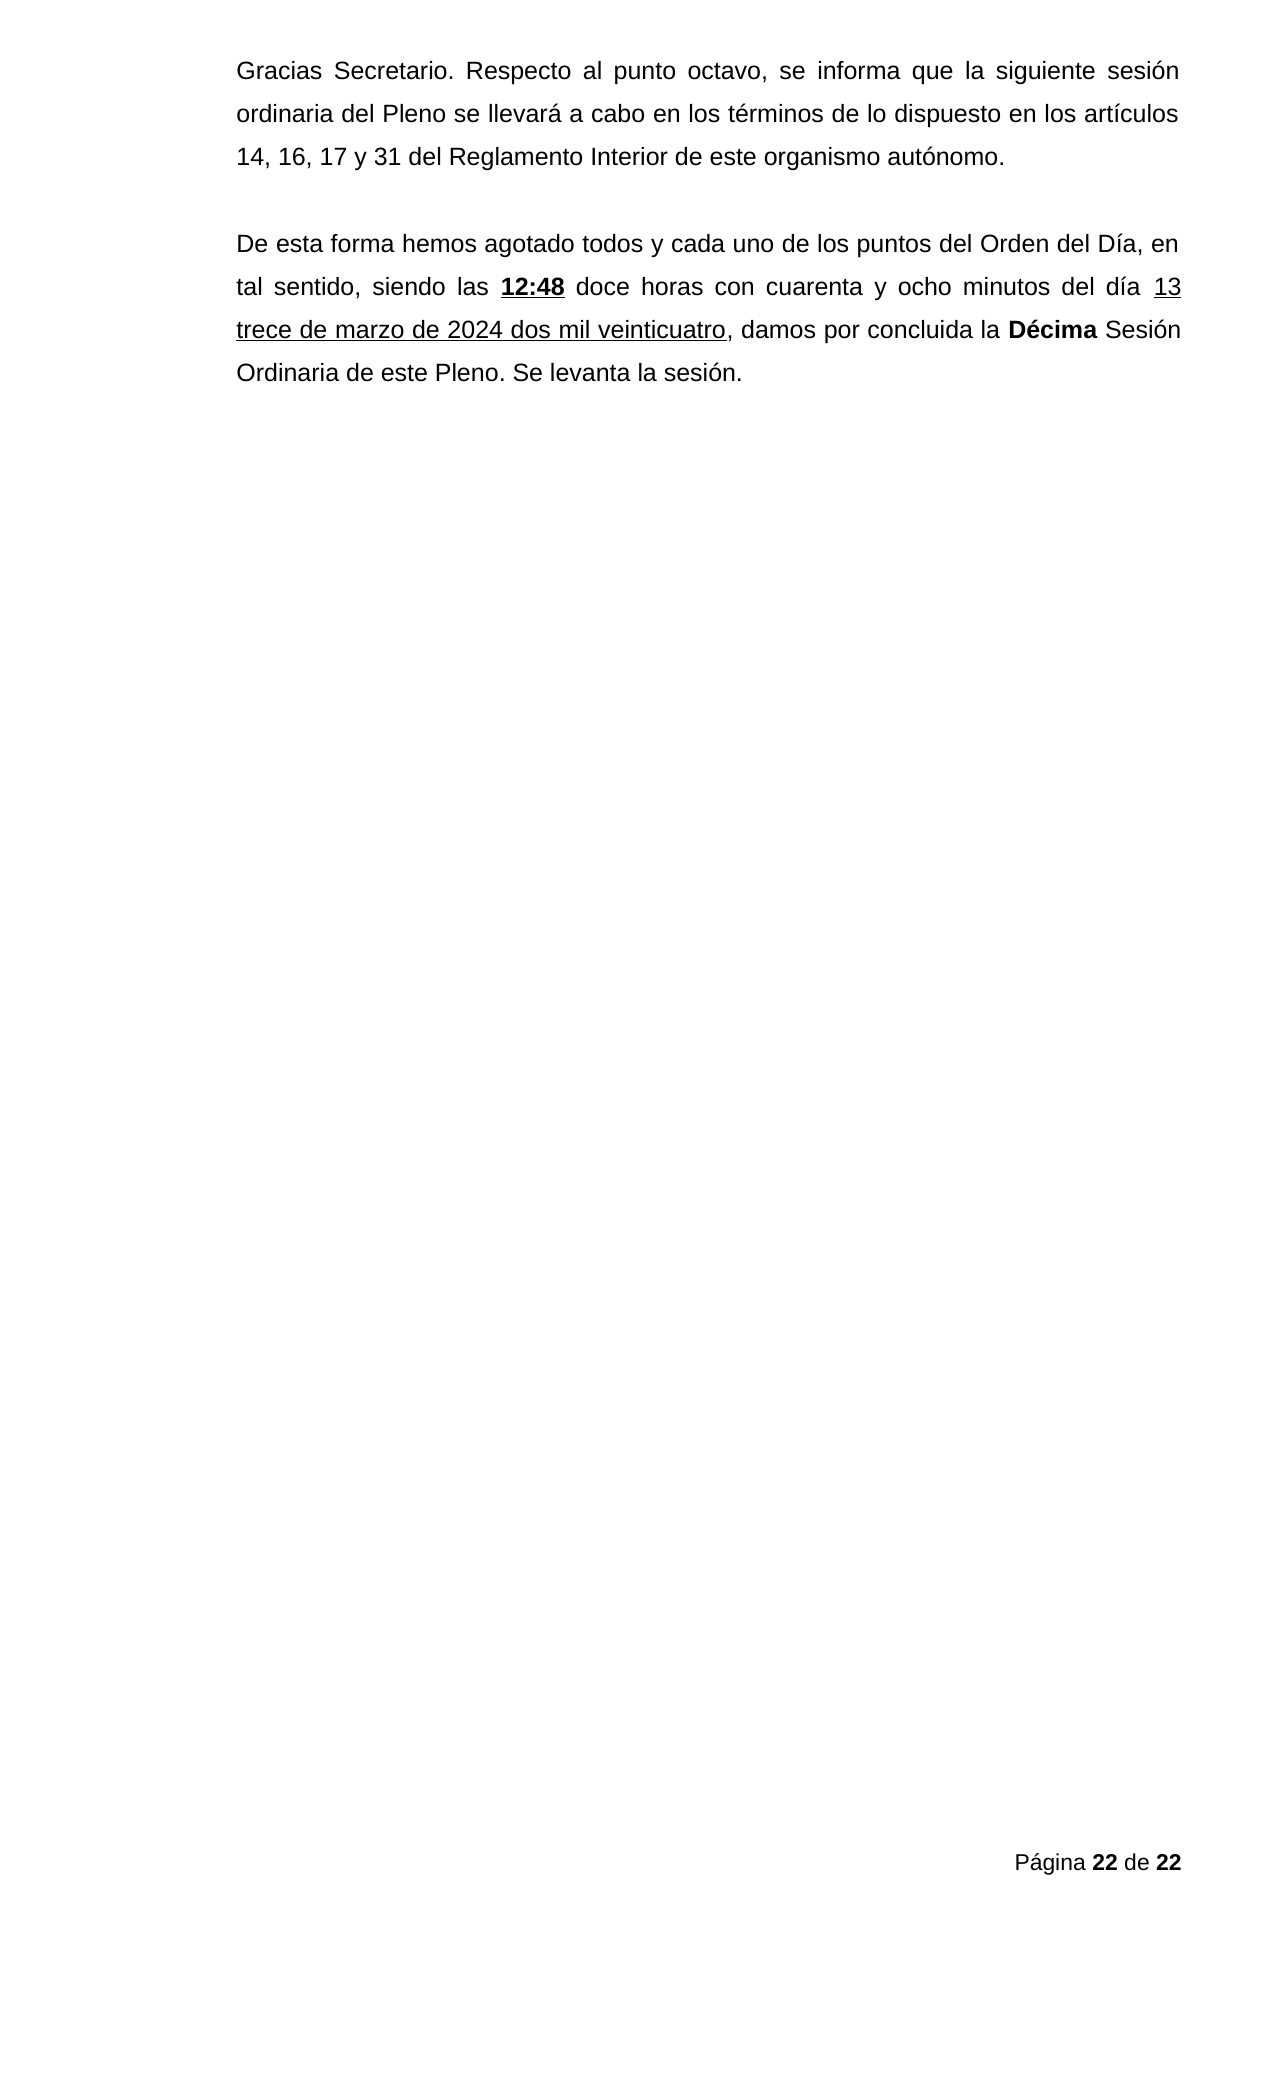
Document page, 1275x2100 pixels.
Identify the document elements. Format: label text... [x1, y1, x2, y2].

text De esta forma hemos agotado todos y cada uno de los puntos del Orden del Día, en tal sentido, siendo las 12:48 doce horas con cuarenta y ocho minutos del día 13 trece de marzo de 2024 dos mil veinticuatro, damos por concluida la Décima Sesión Ordinaria de este Pleno. Se levanta la sesión. [236, 229, 1181, 387]
text Gracias Secretario. Respecto al punto octavo, se informa que la siguiente sesión ordinaria del Pleno se llevará a cabo en los términos de lo dispuesto en los artículos 14, 16, 17 y 31 del Reglamento Interior de este organismo autónomo. [236, 56, 1181, 171]
